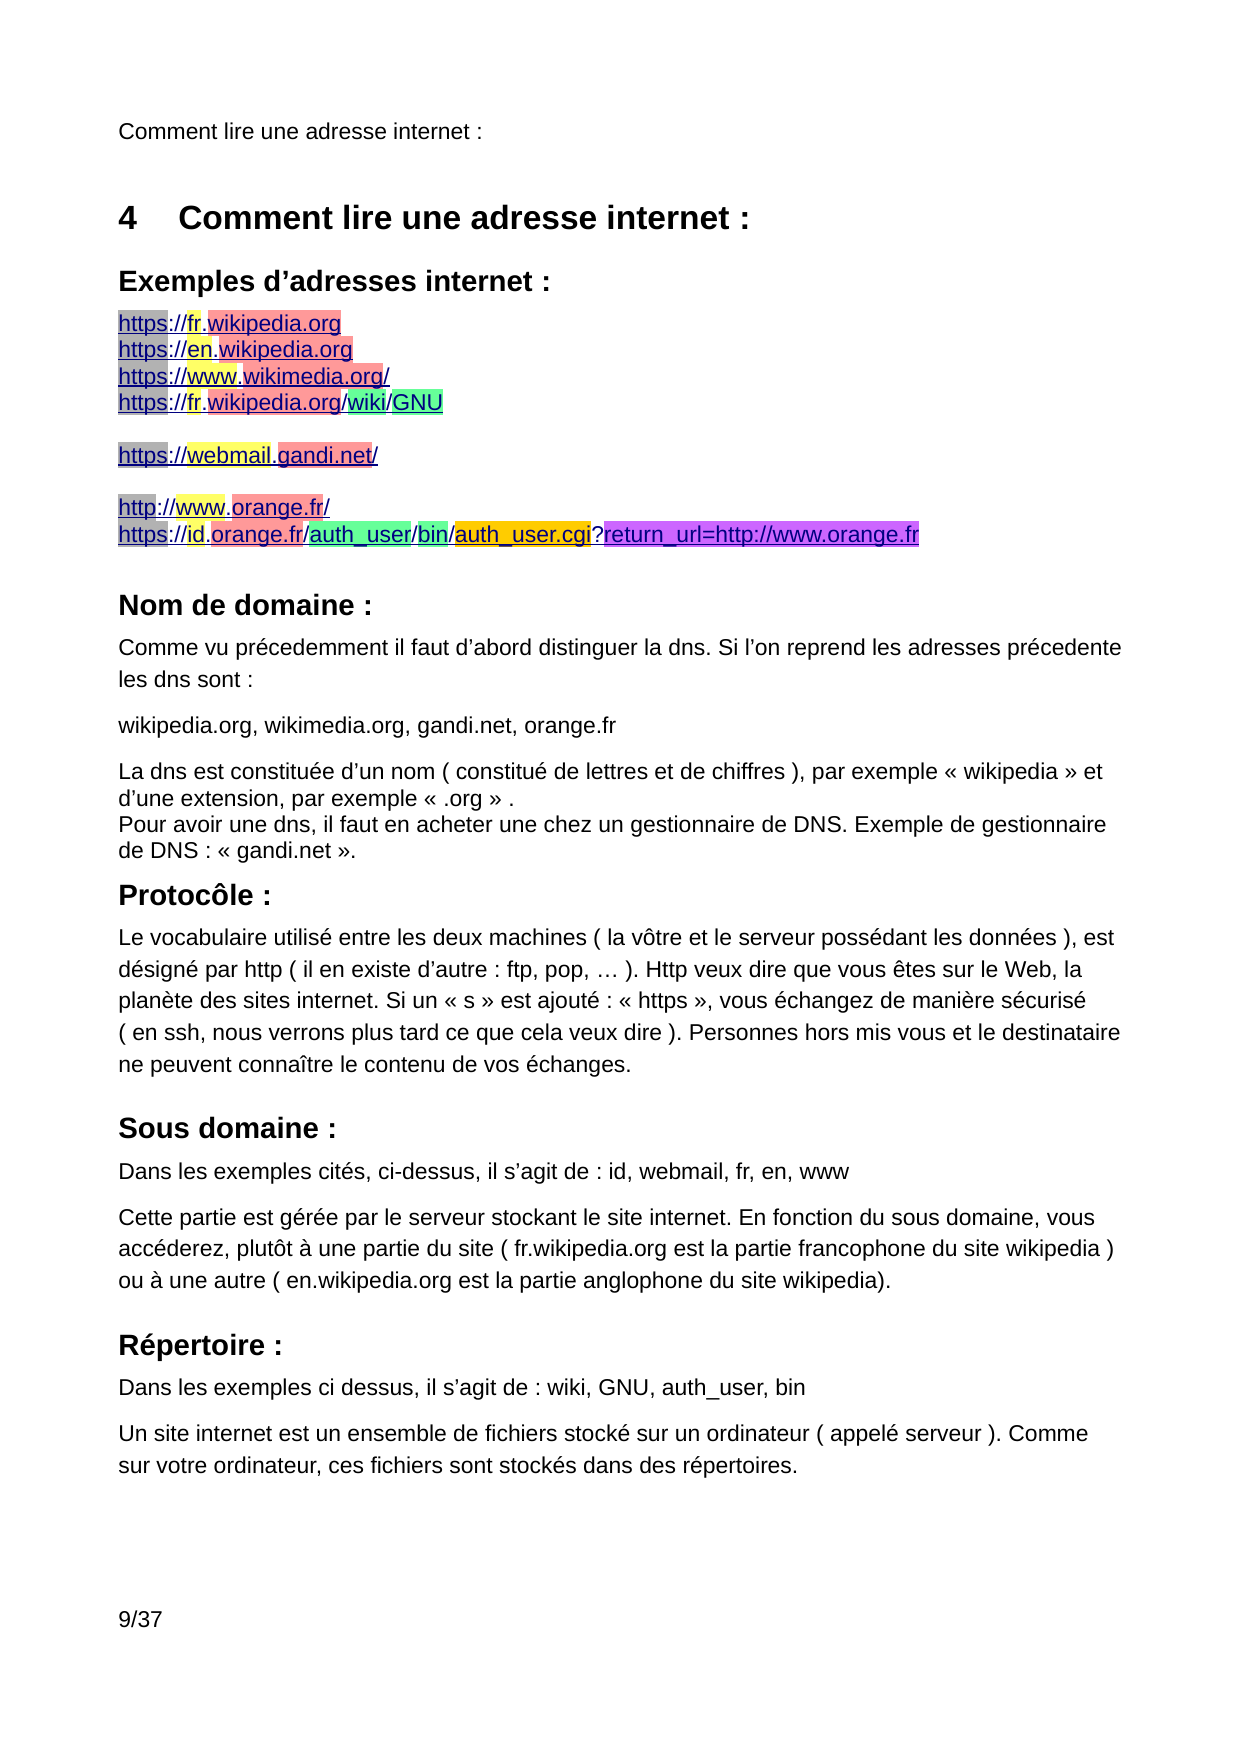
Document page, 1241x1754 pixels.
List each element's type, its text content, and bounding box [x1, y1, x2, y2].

subtitle Nom de domaine : [118, 588, 1122, 622]
text Pour avoir une dns, il faut en acheter une chez un gestionnaire de DNS. Exemple de gestionnaire de DNS : « gandi.net ». [118, 811, 1122, 863]
text https://webmail.gandi.net/ [118, 442, 1122, 468]
text Cette partie est gérée par le serveur stockant le site internet. En fonction du sous domaine, vous accéderez, plutôt à une partie du site ( fr.wikipedia.org est la partie francophone du site wikipedia ) ou à une autre ( en.wikipedia.org est la partie anglophone du site wikipedia). [118, 1204, 1122, 1293]
text wikipedia.org, wikimedia.org, gandi.net, orange.fr [118, 712, 1122, 738]
subtitle Comment lire une adresse internet : [118, 198, 1122, 237]
text Comme vu précedemment il faut d’abord distinguer la dns. Si l’on reprend les adresses précedente les dns sont : [118, 634, 1122, 692]
subtitle Exemples d’adresses internet : [118, 264, 1122, 297]
subtitle Protocôle : [118, 878, 1122, 912]
subtitle Répertoire : [118, 1328, 1122, 1361]
subtitle Sous domaine : [118, 1111, 1122, 1145]
text Le vocabulaire utilisé entre les deux machines ( la vôtre et le serveur possédant les données ), est désigné par http ( il en existe d’autre : ftp, pop, … ). Http veux dire que vous êtes sur le Web, la planète des sites internet. Si un « s » est ajouté : « https », vous échangez de manière sécurisé ( en ssh, nous verrons plus tard ce que cela veux dire ). Personnes hors mis vous et le destinataire ne peuvent connaître le contenu de vos échanges. [118, 924, 1122, 1077]
text https://fr.wikipedia.org/wiki/GNU [118, 389, 1122, 415]
text https://www.wikimedia.org/ [118, 363, 1122, 389]
text Un site internet est un ensemble de fichiers stocké sur un ordinateur ( appelé serveur ). Comme sur votre ordinateur, ces fichiers sont stockés dans des répertoires. [118, 1420, 1122, 1478]
text http://www.orange.fr/ [118, 494, 1122, 521]
text La dns est constituée d’un nom ( constitué de lettres et de chiffres ), par exemple « wikipedia » et d’une extension, par exemple « .org » . [118, 758, 1122, 811]
text https://id.orange.fr/auth_user/bin/auth_user.cgi?return_url=http://www.orange.fr [118, 521, 1122, 547]
text https://fr.wikipedia.org [118, 310, 1122, 336]
text Dans les exemples cités, ci-dessus, il s’agit de : id, webmail, fr, en, www [118, 1158, 1122, 1184]
text Dans les exemples ci dessus, il s’agit de : wiki, GNU, auth_user, bin [118, 1374, 1122, 1400]
text https://en.wikipedia.org [118, 336, 1122, 363]
